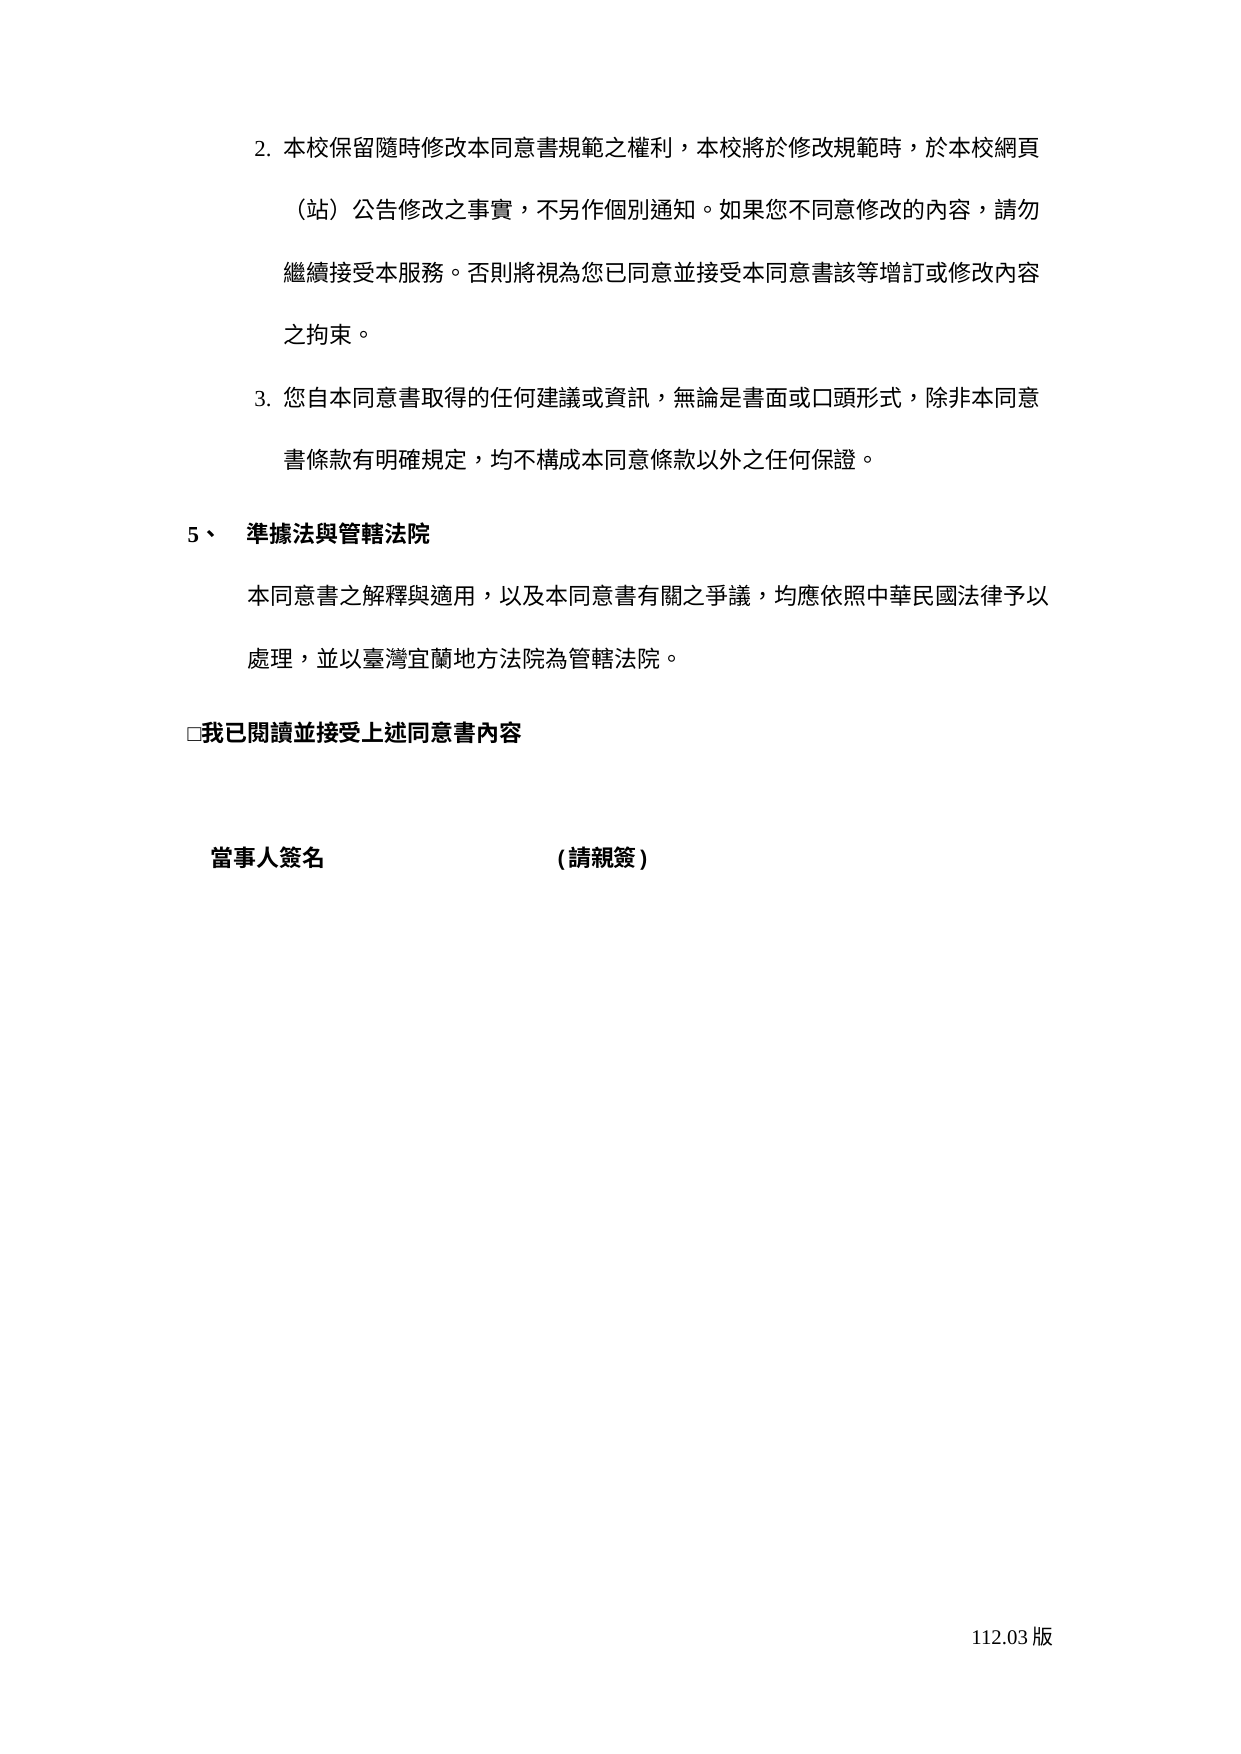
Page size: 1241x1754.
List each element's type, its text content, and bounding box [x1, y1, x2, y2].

list 本校保留隨時修改本同意書規範之權利，本校將於修改規範時，於本校網頁（站）公告修改之事實，不另作個別通知。如果您不同意修改的內容，請勿繼續接受本服務。否則將視為您已同意並接受本同意書該等增訂或修改內容之拘束。 [254, 104, 1053, 354]
list 準據法與管轄法院 [187, 491, 1053, 553]
list 您自本同意書取得的任何建議或資訊，無論是書面或口頭形式，除非本同意書條款有明確規定，均不構成本同意條款以外之任何保證。 [254, 354, 1053, 479]
text 當事人簽名 (請親簽) [187, 814, 1053, 877]
text □我已閱讀並接受上述同意書內容 [187, 689, 1053, 752]
text 本同意書之解釋與適用，以及本同意書有關之爭議，均應依照中華民國法律予以處理，並以臺灣宜蘭地方法院為管轄法院。 [247, 553, 1053, 678]
